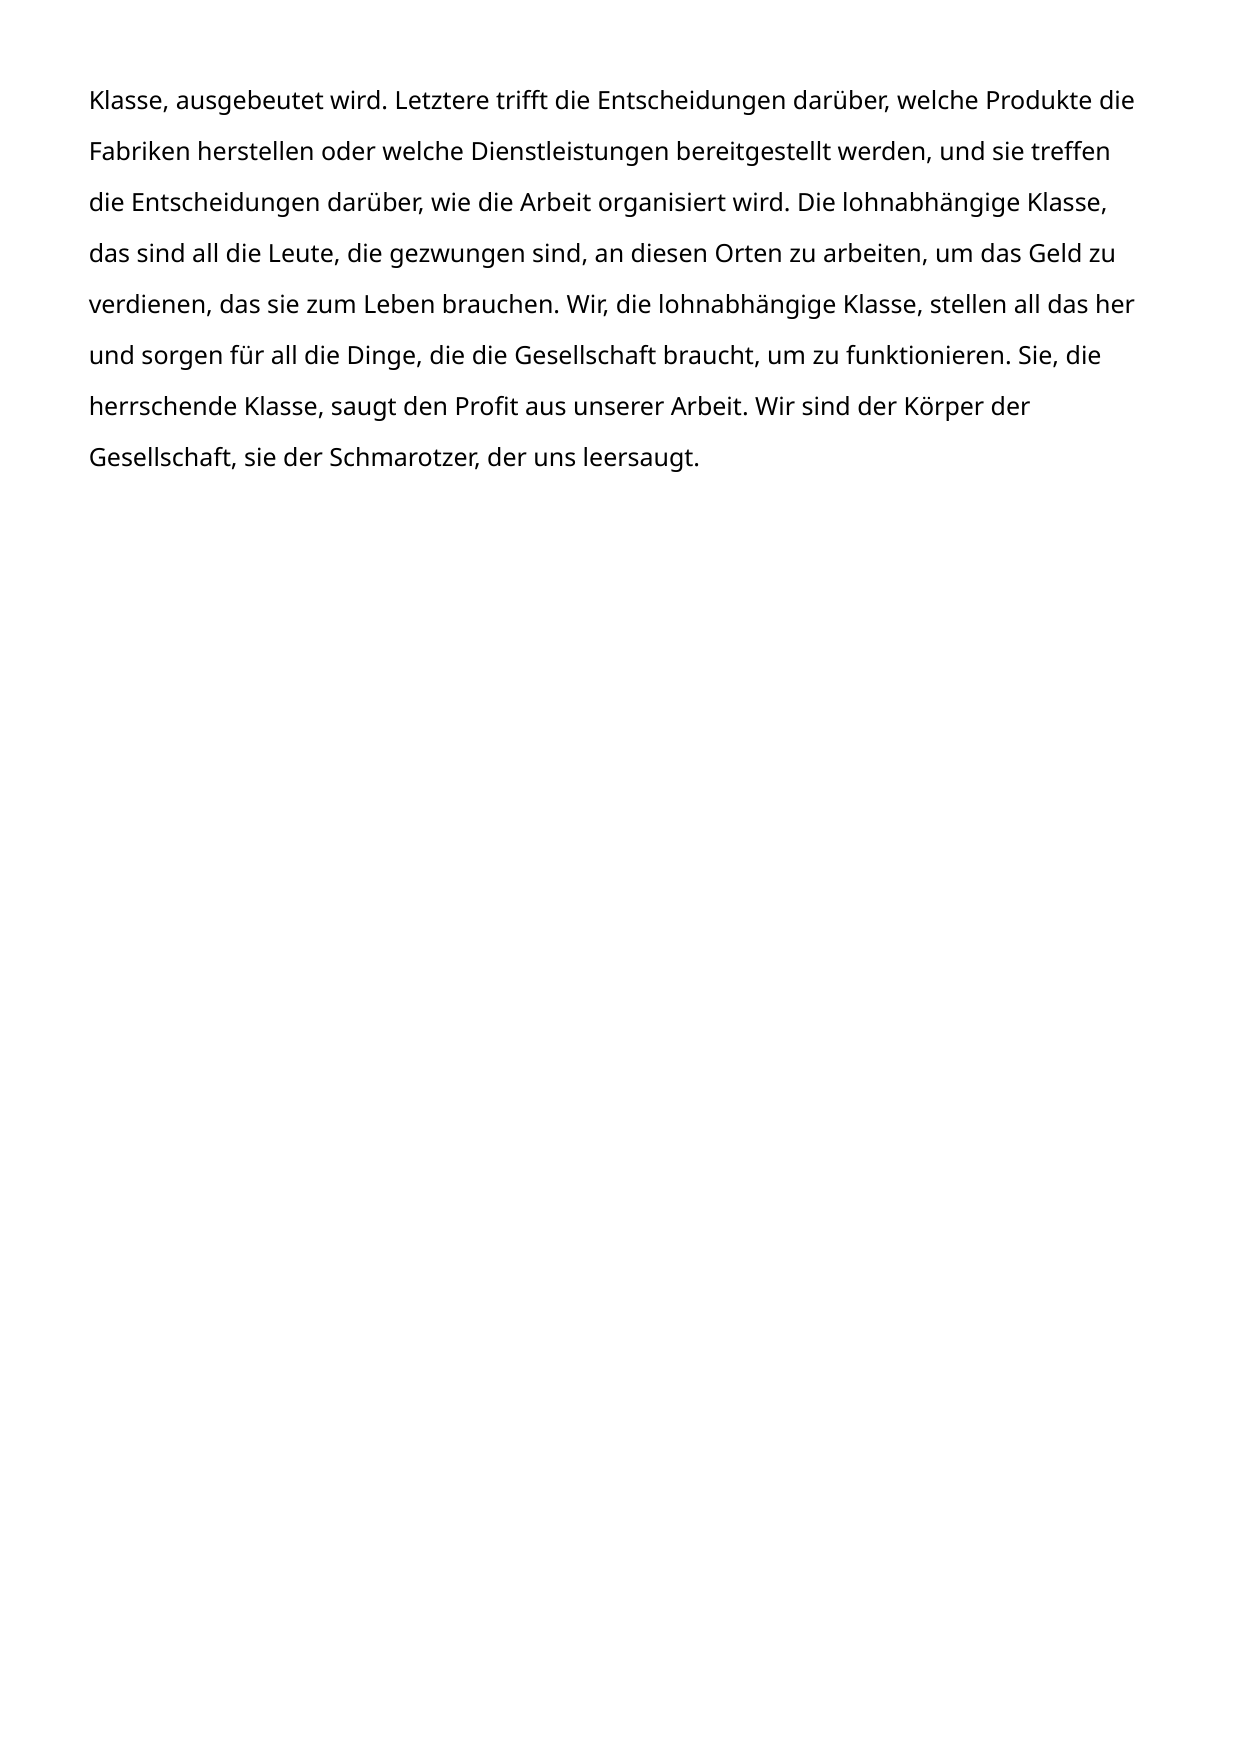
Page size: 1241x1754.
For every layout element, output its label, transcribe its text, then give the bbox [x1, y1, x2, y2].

text Klasse, ausgebeutet wird. Letztere trifft die Entscheidungen darüber, welche Produkte die Fabriken herstellen oder welche Dienstleistungen bereitgestellt werden, und sie treffen die Entscheidungen darüber, wie die Arbeit organisiert wird. Die lohnabhängige Klasse, das sind all die Leute, die gezwungen sind, an diesen Orten zu arbeiten, um das Geld zu verdienen, das sie zum Leben brauchen. Wir, die lohnabhängige Klasse, stellen all das her und sorgen für all die Dinge, die die Gesellschaft braucht, um zu funktionieren. Sie, die herrschende Klasse, saugt den Profit aus unserer Arbeit. Wir sind der Körper der Gesellschaft, sie der Schmarotzer, der uns leersaugt. [88, 83, 1152, 474]
